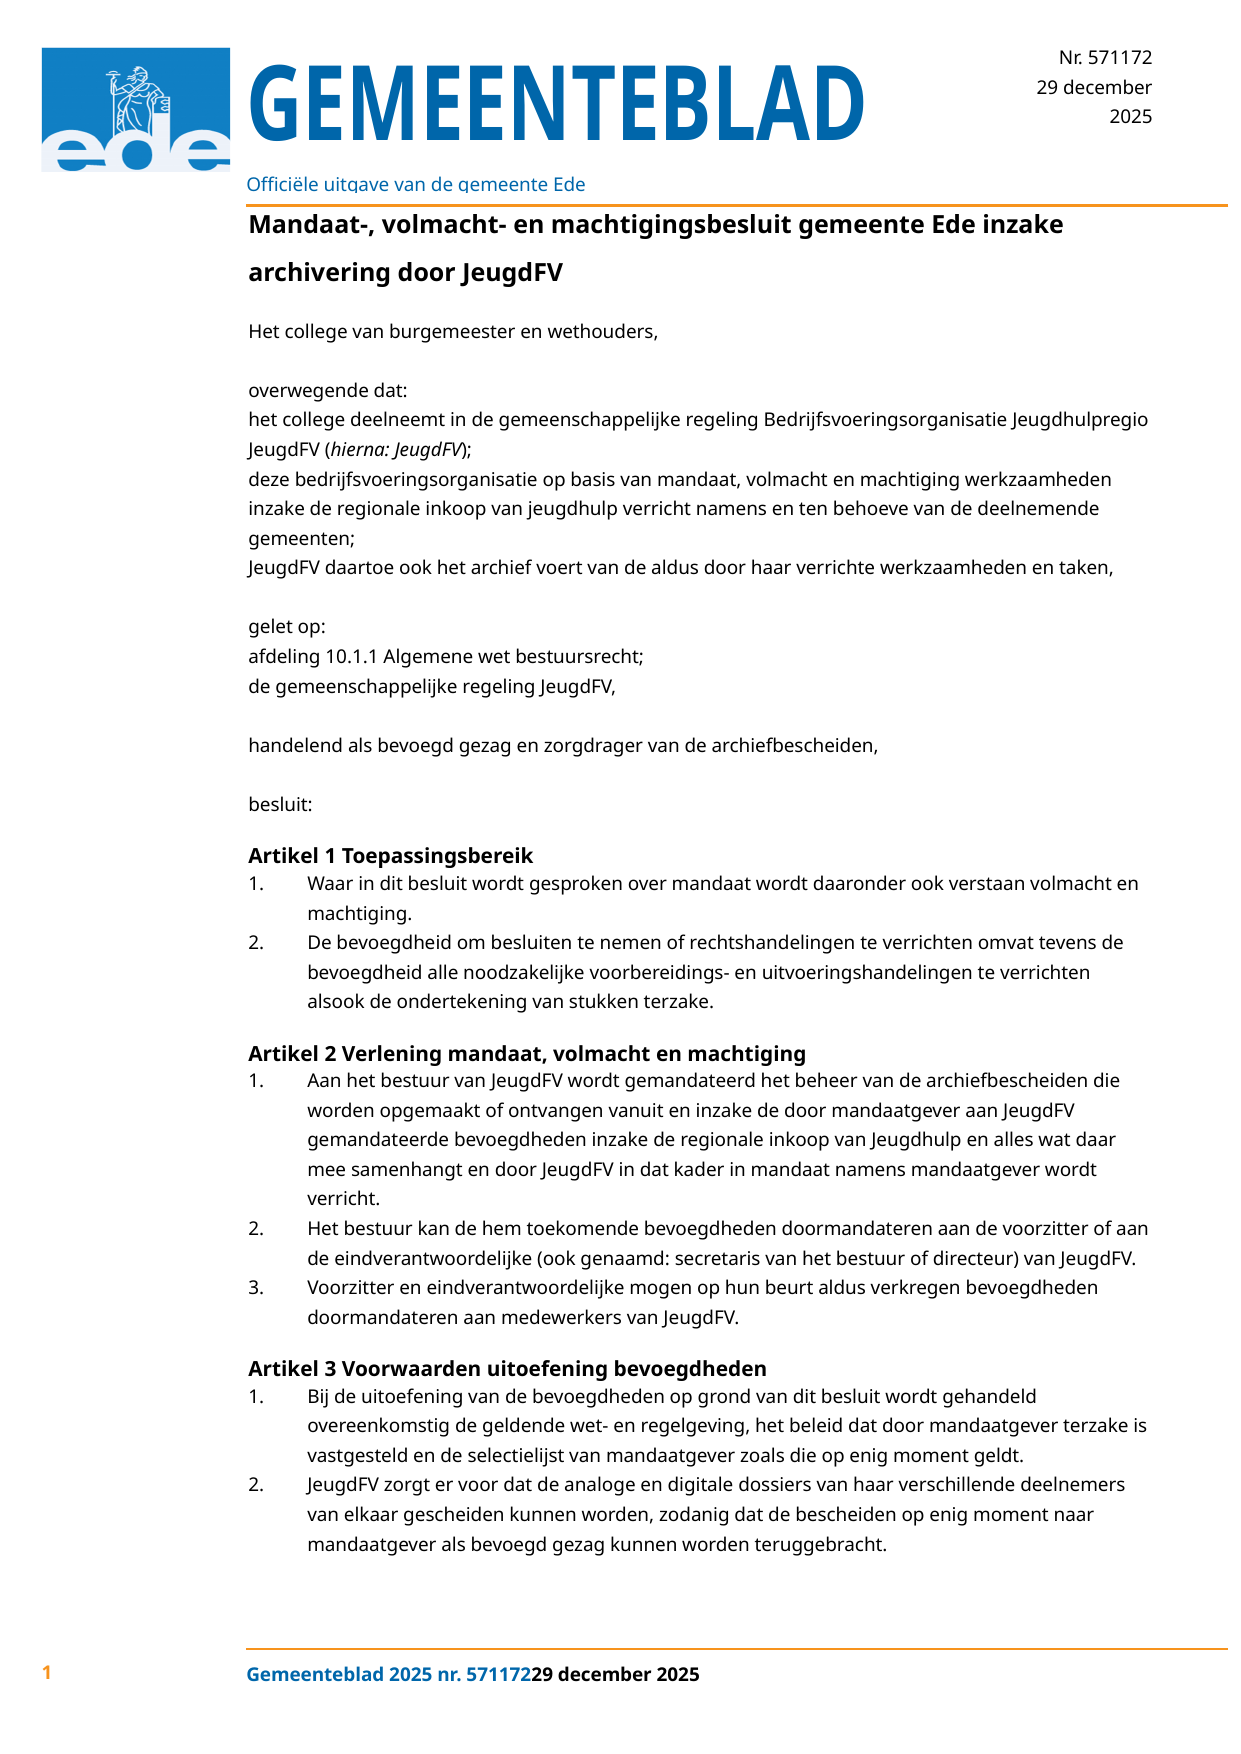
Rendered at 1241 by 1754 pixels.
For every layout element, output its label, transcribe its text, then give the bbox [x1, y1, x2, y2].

list Bij de uitoefening van de bevoegdheden op grond van dit besluit wordt gehandeld overeenkomstig de geldende wet- en regelgeving, het beleid dat door mandaatgever terzake is vastgesteld en de selectielijst van mandaatgever zoals die op enig moment geldt. [248, 1383, 1152, 1468]
text overwegende dat: [248, 377, 1152, 403]
text gelet op: [248, 614, 1152, 639]
text deze bedrijfsvoeringsorganisatie op basis van mandaat, volmacht en machtiging werkzaamheden inzake de regionale inkoop van jeugdhulp verricht namens en ten behoeve van de deelnemende gemeenten; [248, 466, 1152, 551]
list Aan het bestuur van JeugdFV wordt gemandateerd het beheer van de archiefbescheiden die worden opgemaakt of ontvangen vanuit en inzake de door mandaatgever aan JeugdFV gemandateerde bevoegdheden inzake de regionale inkoop van Jeugdhulp en alles wat daar mee samenhangt en door JeugdFV in dat kader in mandaat namens mandaatgever wordt verricht. [248, 1067, 1152, 1211]
text de gemeenschappelijke regeling JeugdFV, [248, 673, 1152, 699]
text besluit: [248, 791, 1152, 817]
text afdeling 10.1.1 Algemene wet bestuursrecht; [248, 643, 1152, 669]
text het college deelneemt in de gemeenschappelijke regeling Bedrijfsvoeringsorganisatie Jeugdhulpregio JeugdFV (hierna: JeugdFV); [248, 407, 1152, 462]
text Artikel 3 Voorwaarden uitoefening bevoegdheden [248, 1354, 1152, 1383]
text JeugdFV daartoe ook het archief voert van de aldus door haar verrichte werkzaamheden en taken, [248, 554, 1152, 580]
text Het college van burgemeester en wethouders, [248, 318, 1152, 344]
list Waar in dit besluit wordt gesproken over mandaat wordt daaronder ook verstaan volmacht en machtiging. [248, 870, 1152, 925]
picture [41, 47, 231, 172]
text Mandaat-, volmacht- en machtigingsbesluit gemeente Ede inzake archivering door JeugdFV [248, 207, 1152, 288]
text handelend als bevoegd gezag en zorgdrager van de archiefbescheiden, [248, 732, 1152, 758]
text Artikel 2 Verlening mandaat, volmacht en machtiging [248, 1039, 1152, 1067]
list Voorzitter en eindverantwoordelijke mogen op hun beurt aldus verkregen bevoegdheden doormandateren aan medewerkers van JeugdFV. [248, 1274, 1152, 1330]
text Artikel 1 Toepassingsbereik [248, 842, 1152, 870]
list JeugdFV zorgt er voor dat de analoge en digitale dossiers van haar verschillende deelnemers van elkaar gescheiden kunnen worden, zodanig dat de bescheiden op enig moment naar mandaatgever als bevoegd gezag kunnen worden teruggebracht. [248, 1472, 1152, 1556]
list De bevoegdheid om besluiten te nemen of rechtshandelingen te verrichten omvat tevens de bevoegdheid alle noodzakelijke voorbereidings- en uitvoeringshandelingen te verrichten alsook de ondertekening van stukken terzake. [248, 929, 1152, 1014]
list Het bestuur kan de hem toekomende bevoegdheden doormandateren aan de voorzitter of aan de eindverantwoordelijke (ook genaamd: secretaris van het bestuur of directeur) van JeugdFV. [248, 1215, 1152, 1271]
